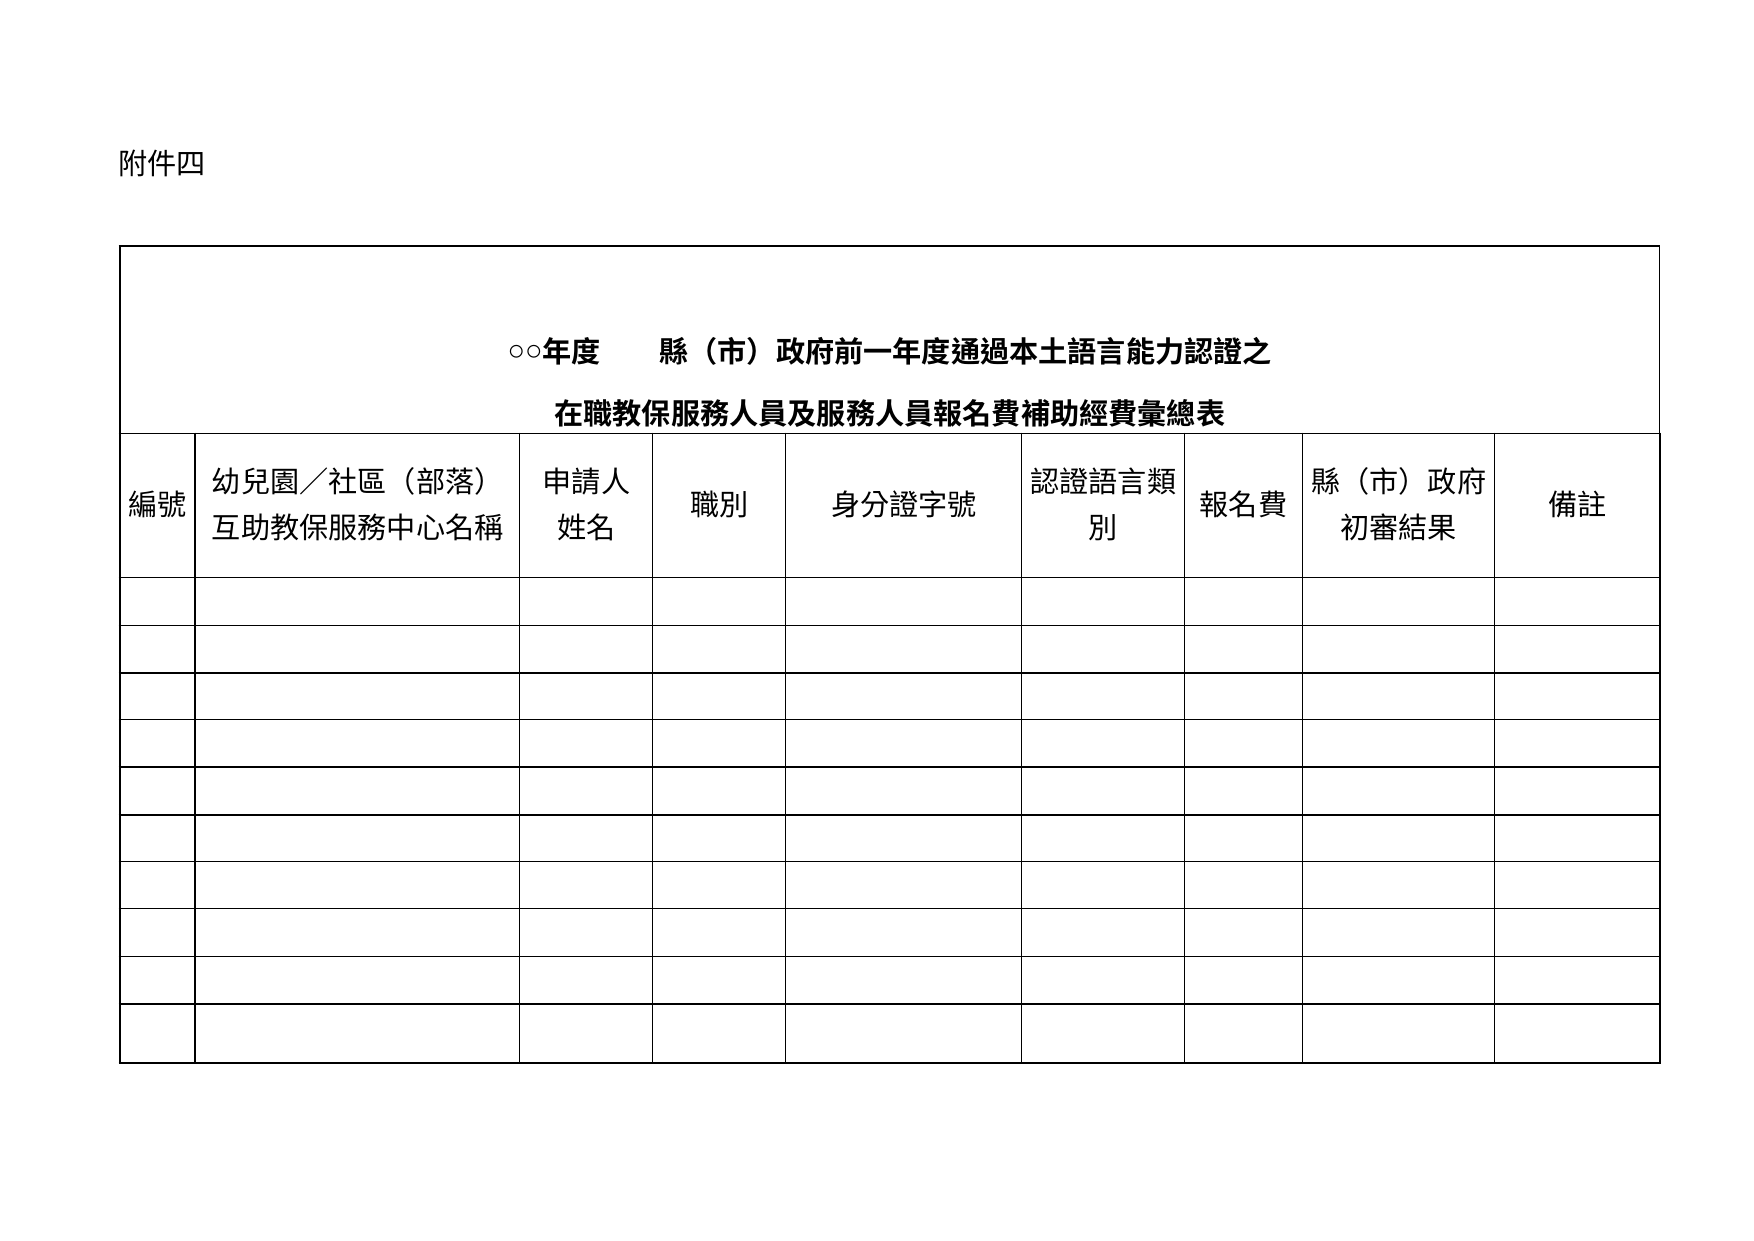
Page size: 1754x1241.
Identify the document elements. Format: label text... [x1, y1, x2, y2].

table_header ○○年度 縣（市）政府前一年度通過本土語言能力認證之 在職教保服務人員及服務人員報名費補助經費彙總表 [121, 247, 1659, 433]
table_cell [196, 674, 519, 719]
table_cell [653, 768, 785, 814]
table_cell [196, 862, 519, 908]
table_cell [1022, 957, 1184, 1003]
table_cell [196, 1005, 519, 1062]
table_cell [1022, 720, 1184, 766]
table_cell [1303, 720, 1494, 766]
table_cell 職別 [653, 434, 785, 570]
table_cell [1303, 1005, 1494, 1062]
table_cell [653, 570, 785, 577]
table_cell [196, 957, 519, 1003]
table_cell [196, 570, 519, 577]
table_cell [520, 1005, 652, 1062]
table_cell [121, 909, 194, 956]
table_cell [1185, 570, 1302, 577]
table_cell [1495, 578, 1659, 624]
table_cell [1022, 570, 1184, 577]
table_cell [653, 1005, 785, 1062]
table_cell [1022, 1005, 1184, 1062]
table_cell [1303, 674, 1494, 719]
table_cell 縣（市）政府 初審結果 [1303, 434, 1494, 570]
text 附件四 [118, 120, 1636, 183]
table_cell [520, 626, 652, 672]
table_cell [196, 626, 519, 672]
table_cell [653, 909, 785, 956]
table_cell [1495, 626, 1659, 672]
table_cell [196, 816, 519, 861]
table_cell [121, 768, 194, 814]
table_cell [520, 674, 652, 719]
table_cell [1185, 862, 1302, 908]
table_cell [1022, 816, 1184, 861]
table_cell [1022, 909, 1184, 956]
table_cell [1185, 720, 1302, 766]
table_cell [520, 816, 652, 861]
table_cell [1185, 674, 1302, 719]
table_cell [1022, 626, 1184, 672]
table_cell [786, 720, 1021, 766]
table_cell [1185, 1005, 1302, 1062]
table_cell [1495, 720, 1659, 766]
table_cell [1495, 1005, 1659, 1062]
table_cell [1495, 862, 1659, 908]
table_cell [1022, 862, 1184, 908]
table_cell [786, 957, 1021, 1003]
table_cell [786, 1005, 1021, 1062]
table_cell [520, 957, 652, 1003]
table_cell [1303, 626, 1494, 672]
table_cell 編號 [121, 434, 194, 570]
table_cell [121, 720, 194, 766]
table_cell 申請人 姓名 [520, 434, 652, 570]
table_cell [1495, 768, 1659, 814]
table_cell [520, 862, 652, 908]
table_cell [520, 909, 652, 956]
table_cell [121, 674, 194, 719]
table_cell [653, 816, 785, 861]
table_cell 合計 [121, 1005, 194, 1062]
table_cell [196, 578, 519, 624]
table_cell [1495, 674, 1659, 719]
table_cell [1185, 578, 1302, 624]
table_cell [786, 862, 1021, 908]
table_cell [520, 768, 652, 814]
table_cell [1303, 578, 1494, 624]
table_cell 報名費 [1185, 434, 1302, 570]
table_cell [1303, 909, 1494, 956]
table_cell [1303, 862, 1494, 908]
table_cell [121, 816, 194, 861]
table_cell [1022, 768, 1184, 814]
table_cell [786, 570, 1021, 577]
table_cell [1495, 909, 1659, 956]
table_cell [653, 578, 785, 624]
table_cell [520, 720, 652, 766]
table_cell 幼兒園／社區（部落） 互助教保服務中心名稱 [196, 434, 519, 570]
table_cell [653, 957, 785, 1003]
table_cell [653, 674, 785, 719]
table_cell [786, 909, 1021, 956]
table_cell [1185, 768, 1302, 814]
table_cell [786, 674, 1021, 719]
table_cell [1495, 957, 1659, 1003]
table_cell [653, 862, 785, 908]
table_cell [786, 816, 1021, 861]
table_cell [1022, 578, 1184, 624]
table_cell [1185, 626, 1302, 672]
table_cell [520, 578, 652, 624]
table_cell [1495, 816, 1659, 861]
table_cell [653, 720, 785, 766]
table_cell [196, 909, 519, 956]
table_cell [121, 862, 194, 908]
table_cell [121, 570, 194, 577]
table_cell [121, 626, 194, 672]
table_cell [121, 578, 194, 624]
table_cell [1303, 816, 1494, 861]
table_cell [196, 720, 519, 766]
table_cell [1022, 674, 1184, 719]
table_cell 備註 [1495, 434, 1659, 570]
table_cell [653, 626, 785, 672]
table_cell [1495, 570, 1659, 577]
table_cell 身分證字號 [786, 434, 1021, 570]
table_cell [1185, 957, 1302, 1003]
table_cell [520, 570, 652, 577]
table_cell [786, 626, 1021, 672]
table_cell [786, 578, 1021, 624]
table_cell [121, 957, 194, 1003]
table_cell [1303, 570, 1494, 577]
table_cell [1303, 768, 1494, 814]
table_cell [1185, 909, 1302, 956]
table_cell [196, 768, 519, 814]
table_cell [1185, 816, 1302, 861]
table_cell 認證語言類別 [1022, 434, 1184, 570]
table_cell [786, 768, 1021, 814]
table_cell [1303, 957, 1494, 1003]
